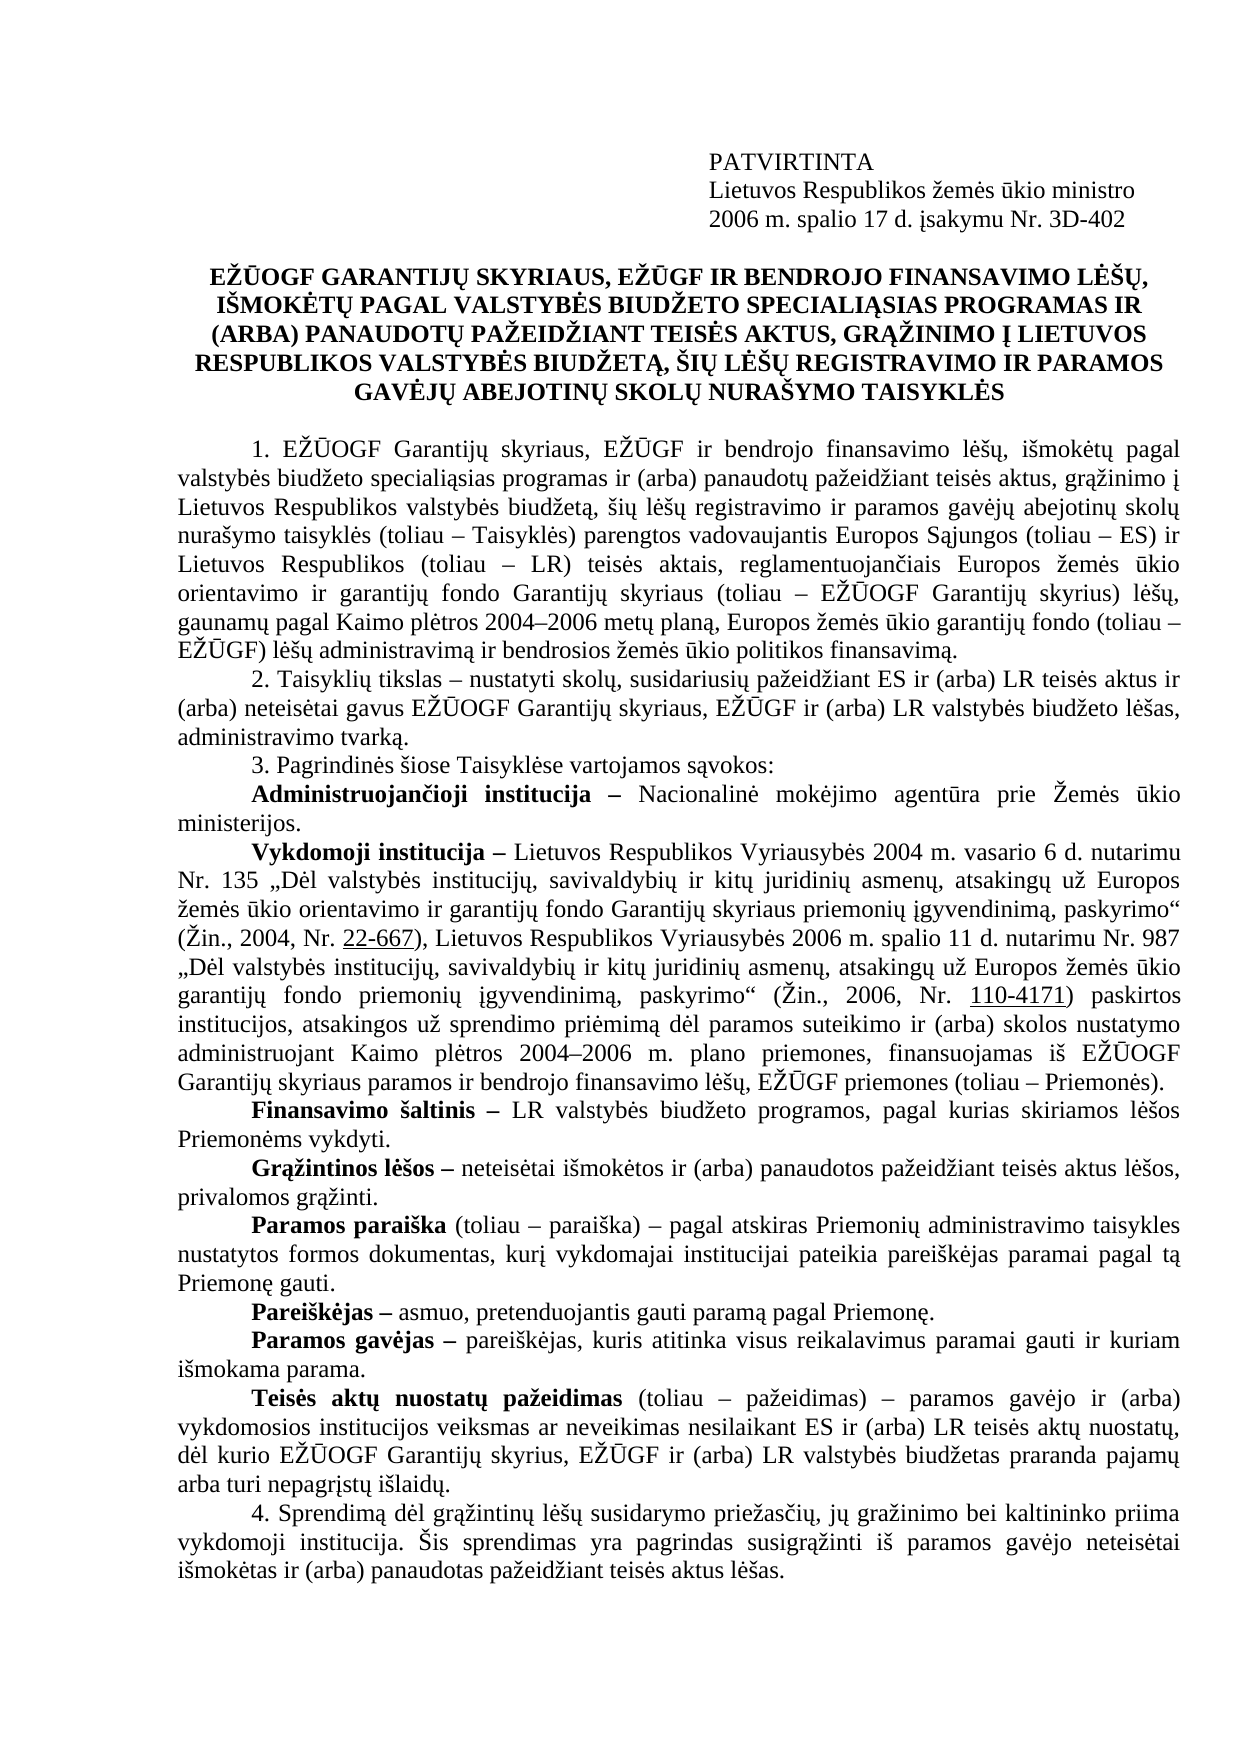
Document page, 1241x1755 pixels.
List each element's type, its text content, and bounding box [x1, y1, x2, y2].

text 2006 m. spalio 17 d. įsakymu Nr. 3D-402 [177, 204, 1181, 233]
text Vykdomoji institucija – Lietuvos Respublikos Vyriausybės 2004 m. vasario 6 d. nutarimu Nr. 135 „Dėl valstybės institucijų, savivaldybių ir kitų juridinių asmenų, atsakingų už Europos žemės ūkio orientavimo ir garantijų fondo Garantijų skyriaus priemonių įgyvendinimą, paskyrimo“ (Žin., 2004, Nr. 22-667), Lietuvos Respublikos Vyriausybės 2006 m. spalio 11 d. nutarimu Nr. 987 „Dėl valstybės institucijų, savivaldybių ir kitų juridinių asmenų, atsakingų už Europos žemės ūkio garantijų fondo priemonių įgyvendinimą, paskyrimo“ (Žin., 2006, Nr. 110-4171) paskirtos institucijos, atsakingos už sprendimo priėmimą dėl paramos suteikimo ir (arba) skolos nustatymo administruojant Kaimo plėtros 2004–2006 m. plano priemones, finansuojamas iš EŽŪOGF Garantijų skyriaus paramos ir bendrojo finansavimo lėšų, EŽŪGF priemones (toliau – Priemonės). [177, 837, 1181, 1096]
text Administruojančioji institucija – Nacionalinė mokėjimo agentūra prie Žemės ūkio ministerijos. [177, 779, 1181, 837]
text 1. EŽŪOGF Garantijų skyriaus, EŽŪGF ir bendrojo finansavimo lėšų, išmokėtų pagal valstybės biudžeto specialiąsias programas ir (arba) panaudotų pažeidžiant teisės aktus, grąžinimo į Lietuvos Respublikos valstybės biudžetą, šių lėšų registravimo ir paramos gavėjų abejotinų skolų nurašymo taisyklės (toliau – Taisyklės) parengtos vadovaujantis Europos Sąjungos (toliau – ES) ir Lietuvos Respublikos (toliau – LR) teisės aktais, reglamentuojančiais Europos žemės ūkio orientavimo ir garantijų fondo Garantijų skyriaus (toliau – EŽŪOGF Garantijų skyrius) lėšų, gaunamų pagal Kaimo plėtros 2004–2006 metų planą, Europos žemės ūkio garantijų fondo (toliau – EŽŪGF) lėšų administravimą ir bendrosios žemės ūkio politikos finansavimą. [177, 434, 1181, 664]
text Paramos paraiška (toliau – paraiška) – pagal atskiras Priemonių administravimo taisykles nustatytos formos dokumentas, kurį vykdomajai institucijai pateikia pareiškėjas paramai pagal tą Priemonę gauti. [177, 1211, 1181, 1297]
text Finansavimo šaltinis – LR valstybės biudžeto programos, pagal kurias skiriamos lėšos Priemonėms vykdyti. [177, 1096, 1181, 1153]
text Teisės aktų nuostatų pažeidimas (toliau – pažeidimas) – paramos gavėjo ir (arba) vykdomosios institucijos veiksmas ar neveikimas nesilaikant ES ir (arba) LR teisės aktų nuostatų, dėl kurio EŽŪOGF Garantijų skyrius, EŽŪGF ir (arba) LR valstybės biudžetas praranda pajamų arba turi nepagrįstų išlaidų. [177, 1383, 1181, 1498]
text 3. Pagrindinės šiose Taisyklėse vartojamos sąvokos: [177, 751, 1181, 779]
text Lietuvos Respublikos žemės ūkio ministro [177, 176, 1181, 204]
text PATVIRTINTA [177, 147, 1181, 176]
text 4. Sprendimą dėl grąžintinų lėšų susidarymo priežasčių, jų gražinimo bei kaltininko priima vykdomoji institucija. Šis sprendimas yra pagrindas susigrąžinti iš paramos gavėjo neteisėtai išmokėtas ir (arba) panaudotas pažeidžiant teisės aktus lėšas. [177, 1498, 1181, 1584]
text Paramos gavėjas – pareiškėjas, kuris atitinka visus reikalavimus paramai gauti ir kuriam išmokama parama. [177, 1326, 1181, 1383]
text EŽŪOGF GARANTIJŲ SKYRIAUS, EŽŪGF IR BENDROJO FINANSAVIMO LĖŠŲ, IŠMOKĖTŲ PAGAL VALSTYBĖS BIUDŽETO SPECIALIĄSIAS PROGRAMAS IR (ARBA) PANAUDOTŲ PAŽEIDŽIANT TEISĖS AKTUS, GRĄŽINIMO Į LIETUVOS RESPUBLIKOS VALSTYBĖS BIUDŽETĄ, ŠIŲ LĖŠŲ REGISTRAVIMO IR PARAMOS GAVĖJŲ ABEJOTINŲ SKOLŲ NURAŠYMO TAISYKLĖS [177, 262, 1181, 406]
text 2. Taisyklių tikslas – nustatyti skolų, susidariusių pažeidžiant ES ir (arba) LR teisės aktus ir (arba) neteisėtai gavus EŽŪOGF Garantijų skyriaus, EŽŪGF ir (arba) LR valstybės biudžeto lėšas, administravimo tvarką. [177, 664, 1181, 751]
text Grąžintinos lėšos – neteisėtai išmokėtos ir (arba) panaudotos pažeidžiant teisės aktus lėšos, privalomos grąžinti. [177, 1153, 1181, 1211]
text Pareiškėjas – asmuo, pretenduojantis gauti paramą pagal Priemonę. [177, 1297, 1181, 1326]
